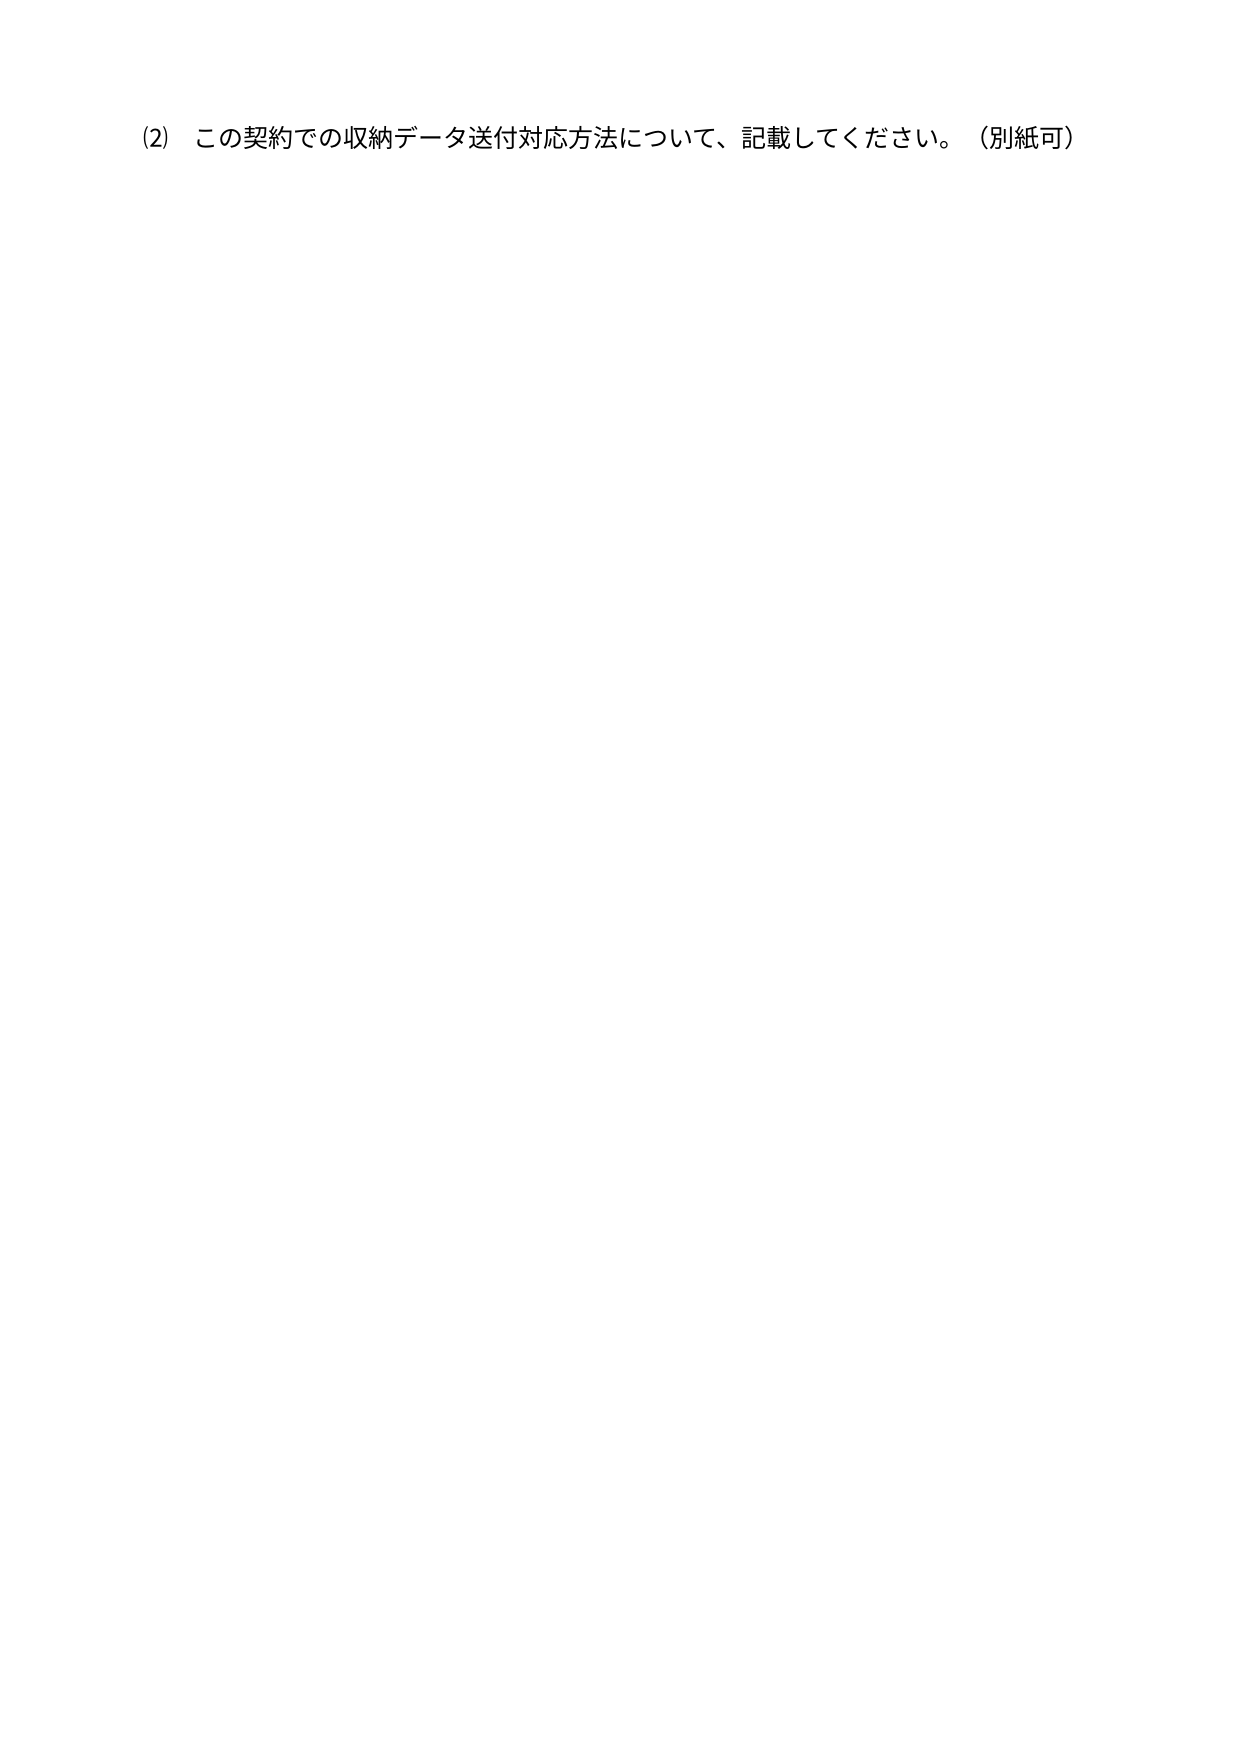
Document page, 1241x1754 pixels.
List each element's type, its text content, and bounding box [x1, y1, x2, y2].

text ⑵ この契約での収納データ送付対応方法について、記載してください。（別紙可） [118, 118, 1122, 154]
